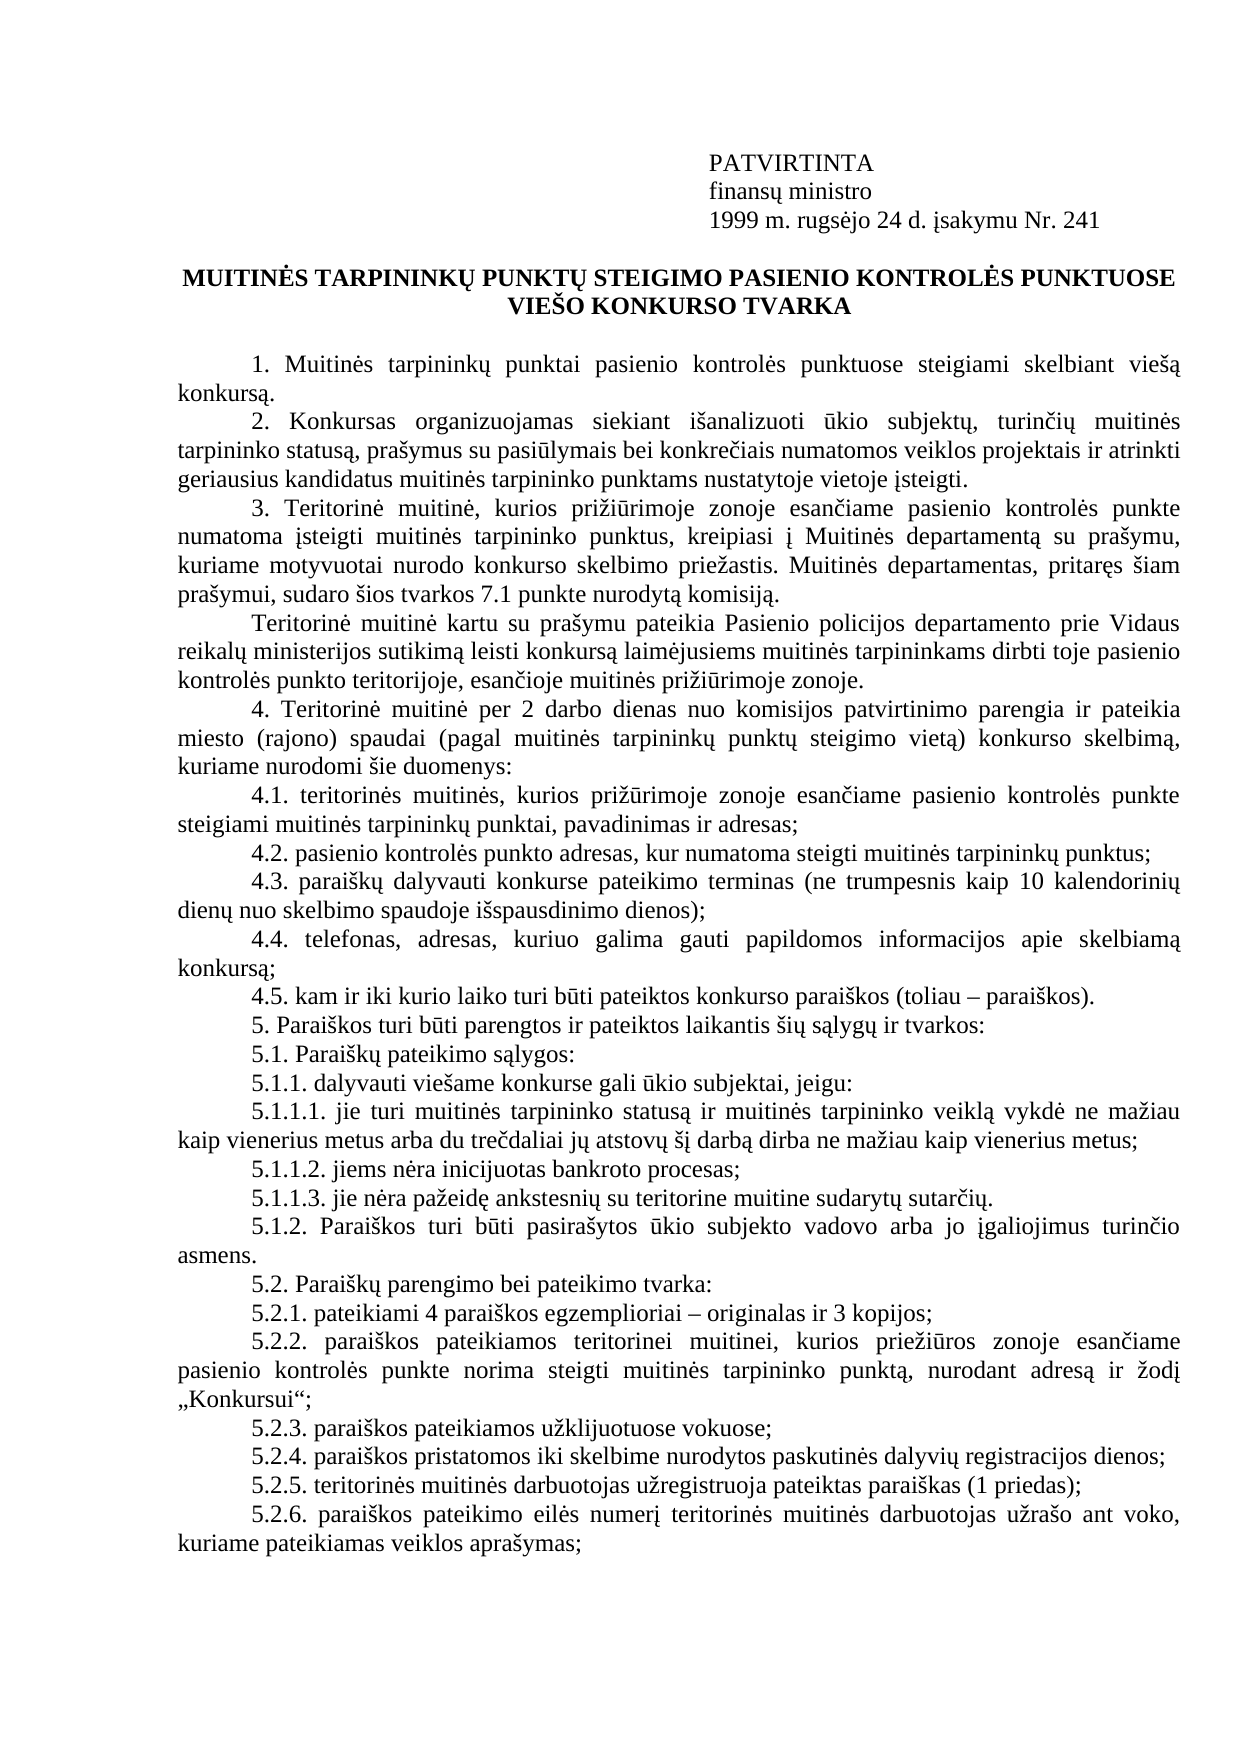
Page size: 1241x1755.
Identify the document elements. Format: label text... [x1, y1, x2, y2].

text 5.2. Paraiškų parengimo bei pateikimo tvarka: [177, 1269, 1181, 1298]
text 5.2.2. paraiškos pateikiamos teritorinei muitinei, kurios priežiūros zonoje esančiame pasienio kontrolės punkte norima steigti muitinės tarpininko punktą, nurodant adresą ir žodį „Konkursui“; [177, 1326, 1181, 1413]
text 5. Paraiškos turi būti parengtos ir pateiktos laikantis šių sąlygų ir tvarkos: [177, 1010, 1181, 1039]
text finansų ministro [177, 176, 1181, 205]
text 5.1. Paraiškų pateikimo sąlygos: [177, 1039, 1181, 1068]
text 5.2.3. paraiškos pateikiamos užklijuotuose vokuose; [177, 1413, 1181, 1441]
text PATVIRTINTA [177, 148, 1181, 176]
text 4.3. paraiškų dalyvauti konkurse pateikimo terminas (ne trumpesnis kaip 10 kalendorinių dienų nuo skelbimo spaudoje išspausdinimo dienos); [177, 866, 1181, 924]
text 2. Konkursas organizuojamas siekiant išanalizuoti ūkio subjektų, turinčių muitinės tarpininko statusą, prašymus su pasiūlymais bei konkrečiais numatomos veiklos projektais ir atrinkti geriausius kandidatus muitinės tarpininko punktams nustatytoje vietoje įsteigti. [177, 406, 1181, 493]
text 5.2.1. pateikiami 4 paraiškos egzemplioriai – originalas ir 3 kopijos; [177, 1298, 1181, 1326]
text 4. Teritorinė muitinė per 2 darbo dienas nuo komisijos patvirtinimo parengia ir pateikia miesto (rajono) spaudai (pagal muitinės tarpininkų punktų steigimo vietą) konkurso skelbimą, kuriame nurodomi šie duomenys: [177, 694, 1181, 780]
text Teritorinė muitinė kartu su prašymu pateikia Pasienio policijos departamento prie Vidaus reikalų ministerijos sutikimą leisti konkursą laimėjusiems muitinės tarpininkams dirbti toje pasienio kontrolės punkto teritorijoje, esančioje muitinės prižiūrimoje zonoje. [177, 608, 1181, 694]
text 5.1.1.1. jie turi muitinės tarpininko statusą ir muitinės tarpininko veiklą vykdė ne mažiau kaip vienerius metus arba du trečdaliai jų atstovų šį darbą dirba ne mažiau kaip vienerius metus; [177, 1096, 1181, 1154]
text 5.1.1.3. jie nėra pažeidę ankstesnių su teritorine muitine sudarytų sutarčių. [177, 1183, 1181, 1211]
text 5.1.1. dalyvauti viešame konkurse gali ūkio subjektai, jeigu: [177, 1068, 1181, 1096]
text 3. Teritorinė muitinė, kurios prižiūrimoje zonoje esančiame pasienio kontrolės punkte numatoma įsteigti muitinės tarpininko punktus, kreipiasi į Muitinės departamentą su prašymu, kuriame motyvuotai nurodo konkurso skelbimo priežastis. Muitinės departamentas, pritaręs šiam prašymui, sudaro šios tvarkos 7.1 punkte nurodytą komisiją. [177, 493, 1181, 608]
text 1999 m. rugsėjo 24 d. įsakymu Nr. 241 [177, 205, 1181, 234]
text 4.4. telefonas, adresas, kuriuo galima gauti papildomos informacijos apie skelbiamą konkursą; [177, 924, 1181, 981]
text 4.5. kam ir iki kurio laiko turi būti pateiktos konkurso paraiškos (toliau – paraiškos). [177, 981, 1181, 1010]
text Muitinės tarpininkų punktų steigimo pasienio kontrolės punktuose viešo konkurso TVARKA [177, 263, 1181, 320]
text 5.2.4. paraiškos pristatomos iki skelbime nurodytos paskutinės dalyvių registracijos dienos; [177, 1441, 1181, 1470]
text 5.1.1.2. jiems nėra inicijuotas bankroto procesas; [177, 1154, 1181, 1183]
text 5.2.6. paraiškos pateikimo eilės numerį teritorinės muitinės darbuotojas užrašo ant voko, kuriame pateikiamas veiklos aprašymas; [177, 1499, 1181, 1556]
text 1. Muitinės tarpininkų punktai pasienio kontrolės punktuose steigiami skelbiant viešą konkursą. [177, 349, 1181, 406]
text 5.1.2. Paraiškos turi būti pasirašytos ūkio subjekto vadovo arba jo įgaliojimus turinčio asmens. [177, 1211, 1181, 1269]
text 4.1. teritorinės muitinės, kurios prižūrimoje zonoje esančiame pasienio kontrolės punkte steigiami muitinės tarpininkų punktai, pavadinimas ir adresas; [177, 780, 1181, 838]
text 5.2.5. teritorinės muitinės darbuotojas užregistruoja pateiktas paraiškas (1 priedas); [177, 1470, 1181, 1499]
text 4.2. pasienio kontrolės punkto adresas, kur numatoma steigti muitinės tarpininkų punktus; [177, 838, 1181, 866]
